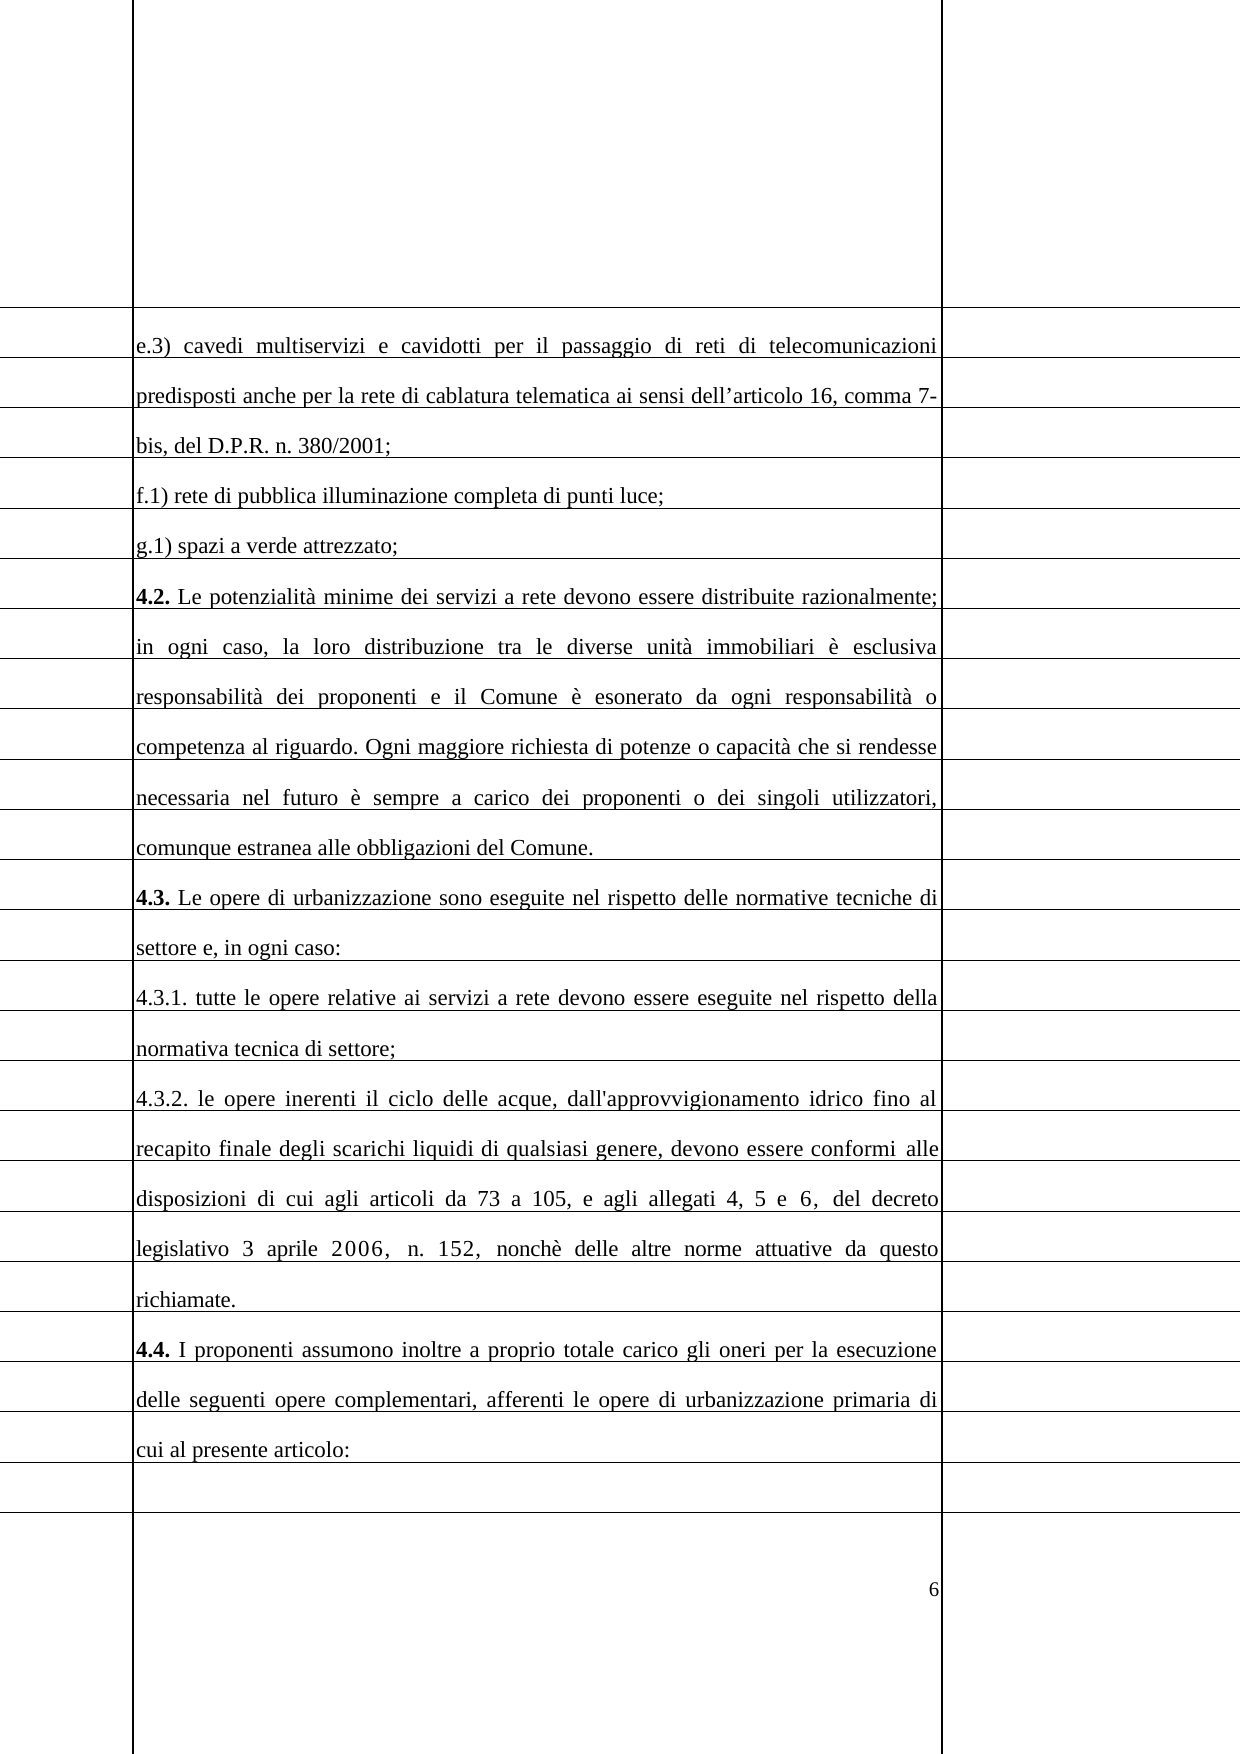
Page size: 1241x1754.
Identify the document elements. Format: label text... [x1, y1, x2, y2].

text [136, 458, 939, 464]
text comunque estranea alle obbligazioni del Comune. [136, 810, 939, 859]
text cui al presente articolo: [136, 1412, 939, 1462]
text predisposti anche per la rete di cablatura telematica ai sensi dell’articolo 16, comma 7- [136, 358, 939, 407]
text g.1) spazi a verde attrezzato; [136, 514, 939, 558]
text [136, 559, 939, 564]
text bis, del D.P.R. n. 380/2001; [136, 408, 939, 457]
text [136, 1463, 939, 1468]
text settore e, in ogni caso: [136, 910, 939, 960]
text e.3) cavedi multiservizi e cavidotti per il passaggio di reti di telecomunicazioni [136, 313, 939, 357]
text [136, 1061, 939, 1066]
text legislativo 3 aprile 2006, n. 152, nonchè delle altre norme attuative da questo [136, 1212, 939, 1261]
text in ogni caso, la loro distribuzione tra le diverse unità immobiliari è esclusiva [136, 609, 939, 658]
text f.1) rete di pubblica illuminazione completa di punti luce; [136, 464, 939, 508]
text 4.3. Le opere di urbanizzazione sono eseguite nel rispetto delle normative tecniche di [136, 865, 939, 909]
text disposizioni di cui agli articoli da 73 a 105, e agli allegati 4, 5 e 6, del decreto [136, 1161, 939, 1211]
text competenza al riguardo. Ogni maggiore richiesta di potenze o capacità che si rendesse [136, 709, 939, 759]
text necessaria nel futuro è sempre a carico dei proponenti o dei singoli utilizzatori, [136, 760, 939, 809]
text normativa tecnica di settore; [136, 1011, 939, 1060]
text delle seguenti opere complementari, afferenti le opere di urbanizzazione primaria di [136, 1362, 939, 1411]
text [136, 961, 939, 966]
text responsabilità dei proponenti e il Comune è esonerato da ogni responsabilità o [136, 659, 939, 708]
text [136, 509, 939, 514]
text richiamate. [136, 1262, 939, 1311]
text 4.4. I proponenti assumono inoltre a proprio totale carico gli oneri per la esecuzione [136, 1317, 939, 1361]
text recapito finale degli scarichi liquidi di qualsiasi genere, devono essere conformi alle [136, 1111, 939, 1160]
text 4.2. Le potenzialità minime dei servizi a rete devono essere distribuite razionalmente; [136, 564, 939, 608]
text 4.3.1. tutte le opere relative ai servizi a rete devono essere eseguite nel rispetto della [136, 966, 939, 1010]
text 4.3.2. le opere inerenti il ciclo delle acque, dall'approvvigionamento idrico fino al [136, 1066, 939, 1110]
